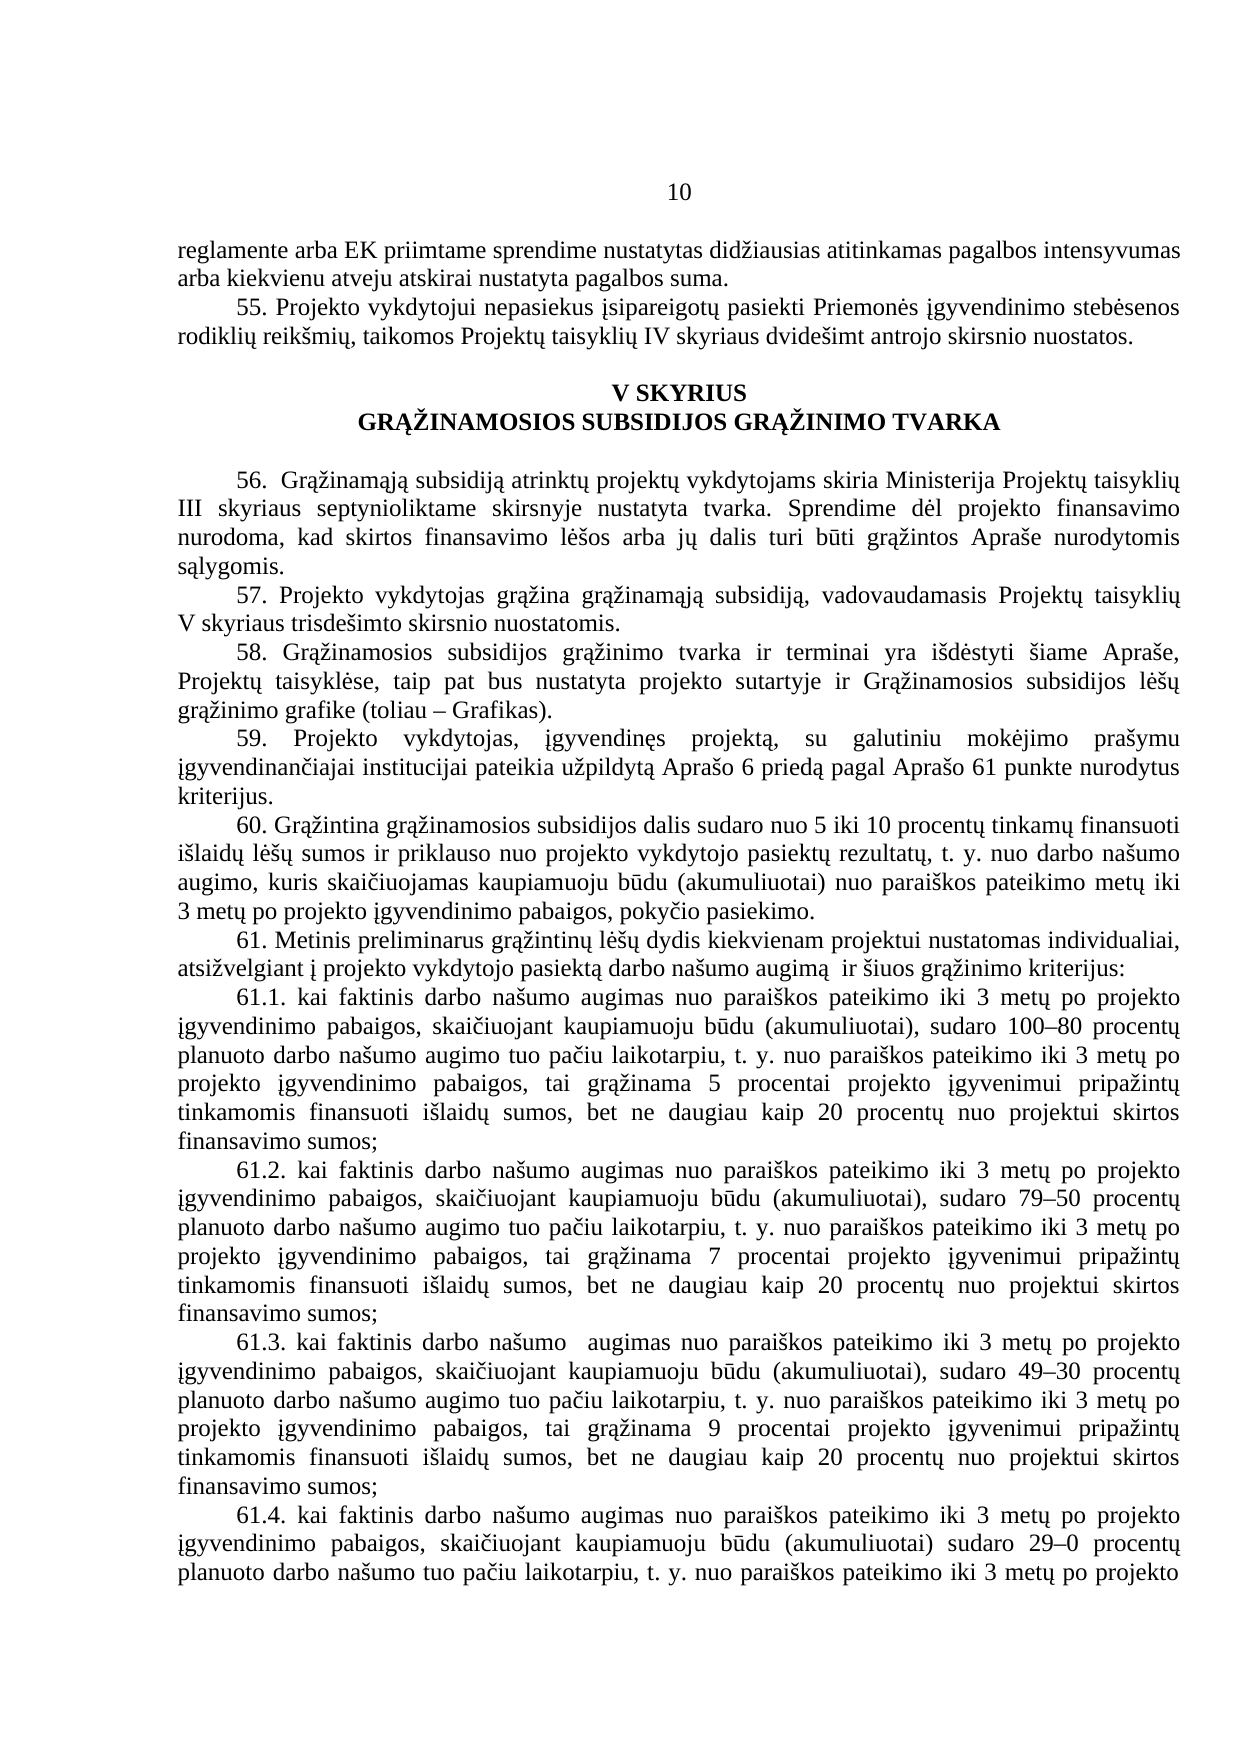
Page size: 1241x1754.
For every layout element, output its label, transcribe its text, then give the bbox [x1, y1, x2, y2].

text 55. Projekto vykdytojui nepasiekus įsipareigotų pasiekti Priemonės įgyvendinimo stebėsenos rodiklių reikšmių, taikomos Projektų taisyklių IV skyriaus dvidešimt antrojo skirsnio nuostatos. [177, 292, 1181, 350]
text 59. Projekto vykdytojas, įgyvendinęs projektą, su galutiniu mokėjimo prašymu įgyvendinančiajai institucijai pateikia užpildytą Aprašo 6 priedą pagal Aprašo 61 punkte nurodytus kriterijus. [177, 723, 1181, 810]
text 58. Grąžinamosios subsidijos grąžinimo tvarka ir terminai yra išdėstyti šiame Apraše, Projektų taisyklėse, taip pat bus nustatyta projekto sutartyje ir Grąžinamosios subsidijos lėšų grąžinimo grafike (toliau – Grafikas). [177, 637, 1181, 723]
text 57. Projekto vykdytojas grąžina grąžinamąją subsidiją, vadovaudamasis Projektų taisyklių V skyriaus trisdešimto skirsnio nuostatomis. [177, 580, 1181, 637]
text 61.1. kai faktinis darbo našumo augimas nuo paraiškos pateikimo iki 3 metų po projekto įgyvendinimo pabaigos, skaičiuojant kaupiamuoju būdu (akumuliuotai), sudaro 100–80 procentų planuoto darbo našumo augimo tuo pačiu laikotarpiu, t. y. nuo paraiškos pateikimo iki 3 metų po projekto įgyvendinimo pabaigos, tai grąžinama 5 procentai projekto įgyvenimui pripažintų tinkamomis finansuoti išlaidų sumos, bet ne daugiau kaip 20 procentų nuo projektui skirtos finansavimo sumos; [177, 982, 1181, 1155]
text 61.2. kai faktinis darbo našumo augimas nuo paraiškos pateikimo iki 3 metų po projekto įgyvendinimo pabaigos, skaičiuojant kaupiamuoju būdu (akumuliuotai), sudaro 79–50 procentų planuoto darbo našumo augimo tuo pačiu laikotarpiu, t. y. nuo paraiškos pateikimo iki 3 metų po projekto įgyvendinimo pabaigos, tai grąžinama 7 procentai projekto įgyvenimui pripažintų tinkamomis finansuoti išlaidų sumos, bet ne daugiau kaip 20 procentų nuo projektui skirtos finansavimo sumos; [177, 1155, 1181, 1327]
text 61. Metinis preliminarus grąžintinų lėšų dydis kiekvienam projektui nustatomas individualiai, atsižvelgiant į projekto vykdytojo pasiektą darbo našumo augimą ir šiuos grąžinimo kriterijus: [177, 925, 1181, 982]
text 60. Grąžintina grąžinamosios subsidijos dalis sudaro nuo 5 iki 10 procentų tinkamų finansuoti išlaidų lėšų sumos ir priklauso nuo projekto vykdytojo pasiektų rezultatų, t. y. nuo darbo našumo augimo, kuris skaičiuojamas kaupiamuoju būdu (akumuliuotai) nuo paraiškos pateikimo metų iki 3 metų po projekto įgyvendinimo pabaigos, pokyčio pasiekimo. [177, 810, 1181, 925]
text GRĄŽINAMOSIOS SUBSIDIJOS GRĄŽINIMO TVARKA [177, 407, 1181, 436]
text V SKYRIUS [177, 378, 1181, 407]
text 61.3. kai faktinis darbo našumo augimas nuo paraiškos pateikimo iki 3 metų po projekto įgyvendinimo pabaigos, skaičiuojant kaupiamuoju būdu (akumuliuotai), sudaro 49–30 procentų planuoto darbo našumo augimo tuo pačiu laikotarpiu, t. y. nuo paraiškos pateikimo iki 3 metų po projekto įgyvendinimo pabaigos, tai grąžinama 9 procentai projekto įgyvenimui pripažintų tinkamomis finansuoti išlaidų sumos, bet ne daugiau kaip 20 procentų nuo projektui skirtos finansavimo sumos; [177, 1327, 1181, 1500]
text reglamente arba EK priimtame sprendime nustatytas didžiausias atitinkamas pagalbos intensyvumas arba kiekvienu atveju atskirai nustatyta pagalbos suma. [177, 235, 1181, 292]
text 61.4. kai faktinis darbo našumo augimas nuo paraiškos pateikimo iki 3 metų po projekto įgyvendinimo pabaigos, skaičiuojant kaupiamuoju būdu (akumuliuotai) sudaro 29–0 procentų planuoto darbo našumo tuo pačiu laikotarpiu, t. y. nuo paraiškos pateikimo iki 3 metų po projekto [177, 1500, 1181, 1586]
text 56. Grąžinamąją subsidiją atrinktų projektų vykdytojams skiria Ministerija Projektų taisyklių III skyriaus septynioliktame skirsnyje nustatyta tvarka. Sprendime dėl projekto finansavimo nurodoma, kad skirtos finansavimo lėšos arba jų dalis turi būti grąžintos Apraše nurodytomis sąlygomis. [177, 465, 1181, 580]
